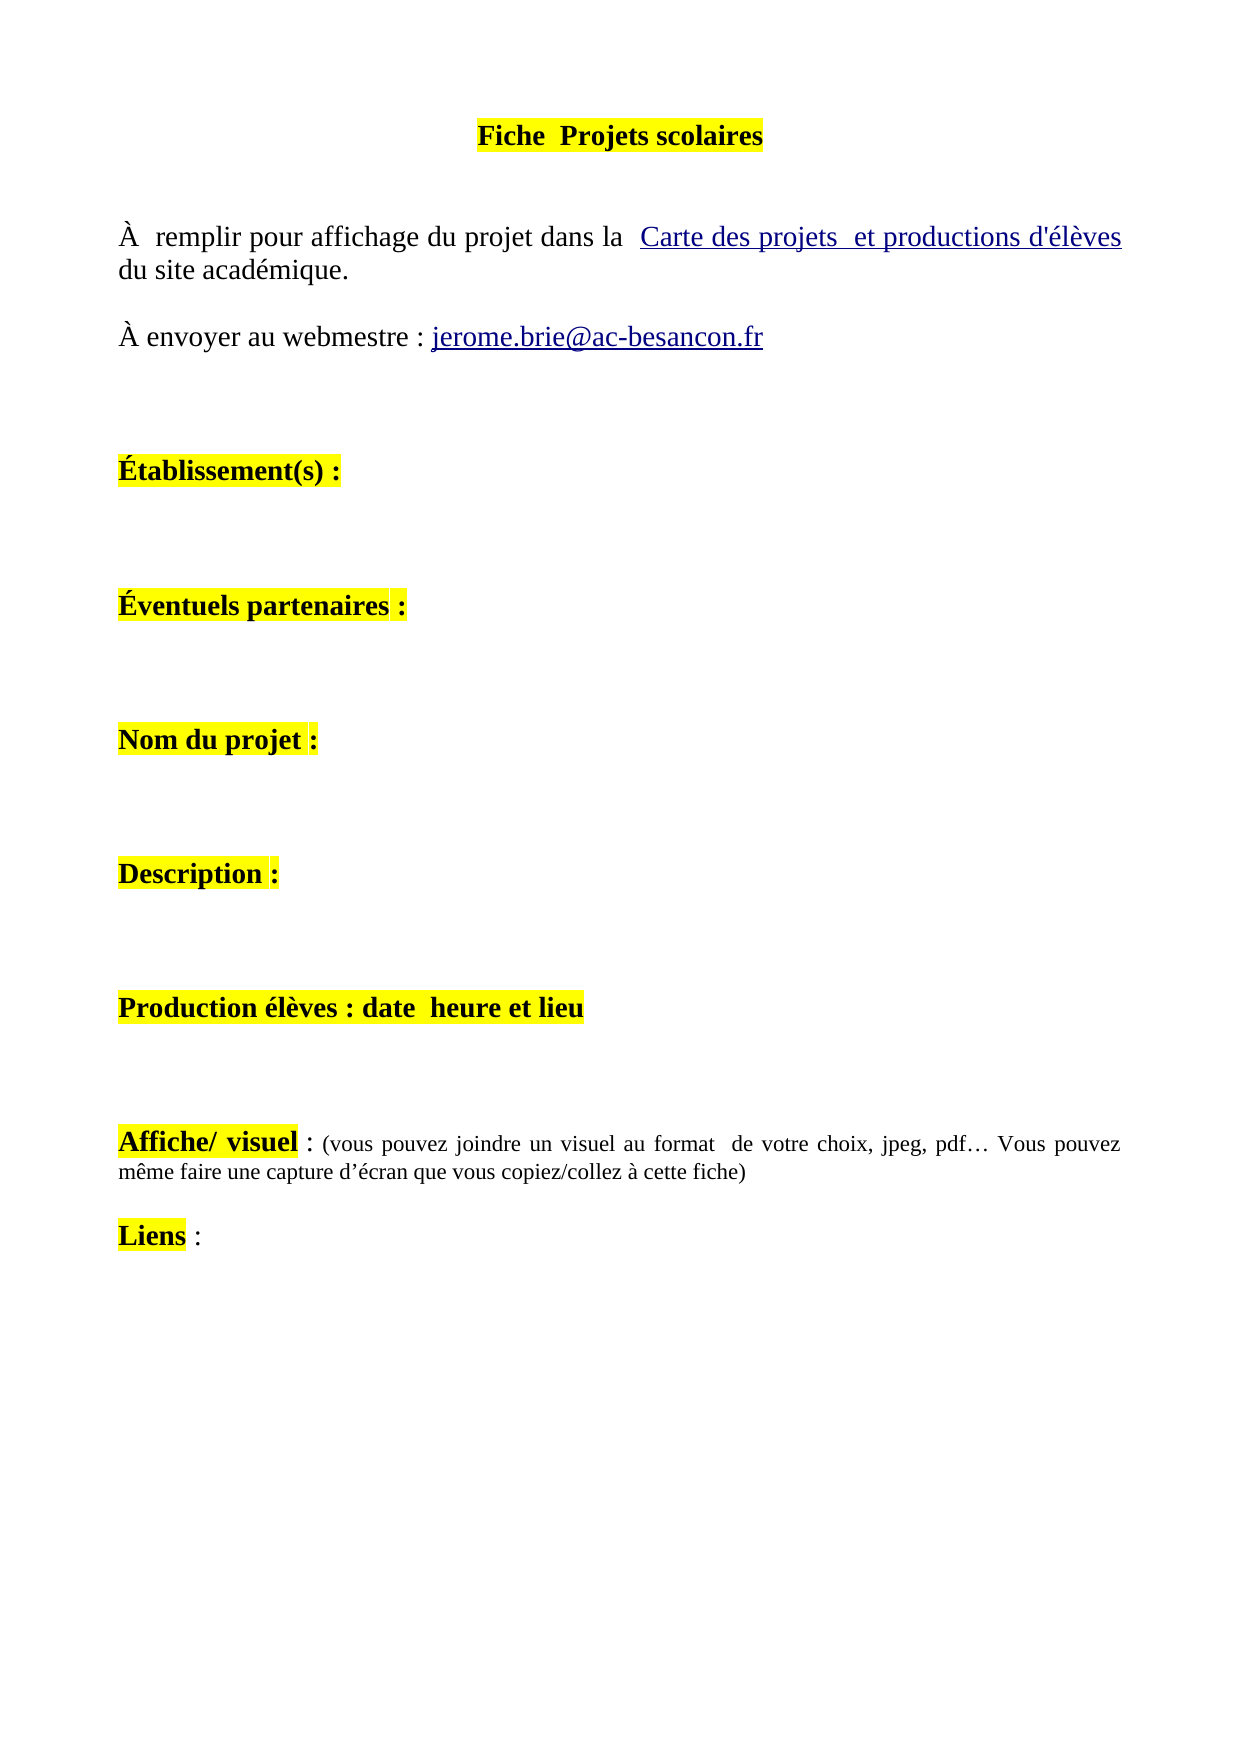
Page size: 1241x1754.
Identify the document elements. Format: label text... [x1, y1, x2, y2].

text Fiche Projets scolaires [118, 118, 1122, 152]
text Production élèves : date heure et lieu [118, 990, 1122, 1024]
text Éventuels partenaires : [118, 588, 1122, 621]
text Liens : [118, 1218, 1122, 1251]
text Affiche/ visuel : (vous pouvez joindre un visuel au format de votre choix, jpeg, pdf… Vous pouvez même faire une capture d’écran que vous copiez/collez à cette fiche) [118, 1124, 1122, 1184]
text À envoyer au webmestre : jerome.brie@ac-besancon.fr [118, 319, 1122, 353]
text À remplir pour affichage du projet dans la Carte des projets et productions d'élèves du site académique. [118, 219, 1122, 286]
text Description : [118, 856, 1122, 889]
text Établissement(s) : [118, 453, 1122, 487]
text Nom du projet : [118, 722, 1122, 755]
